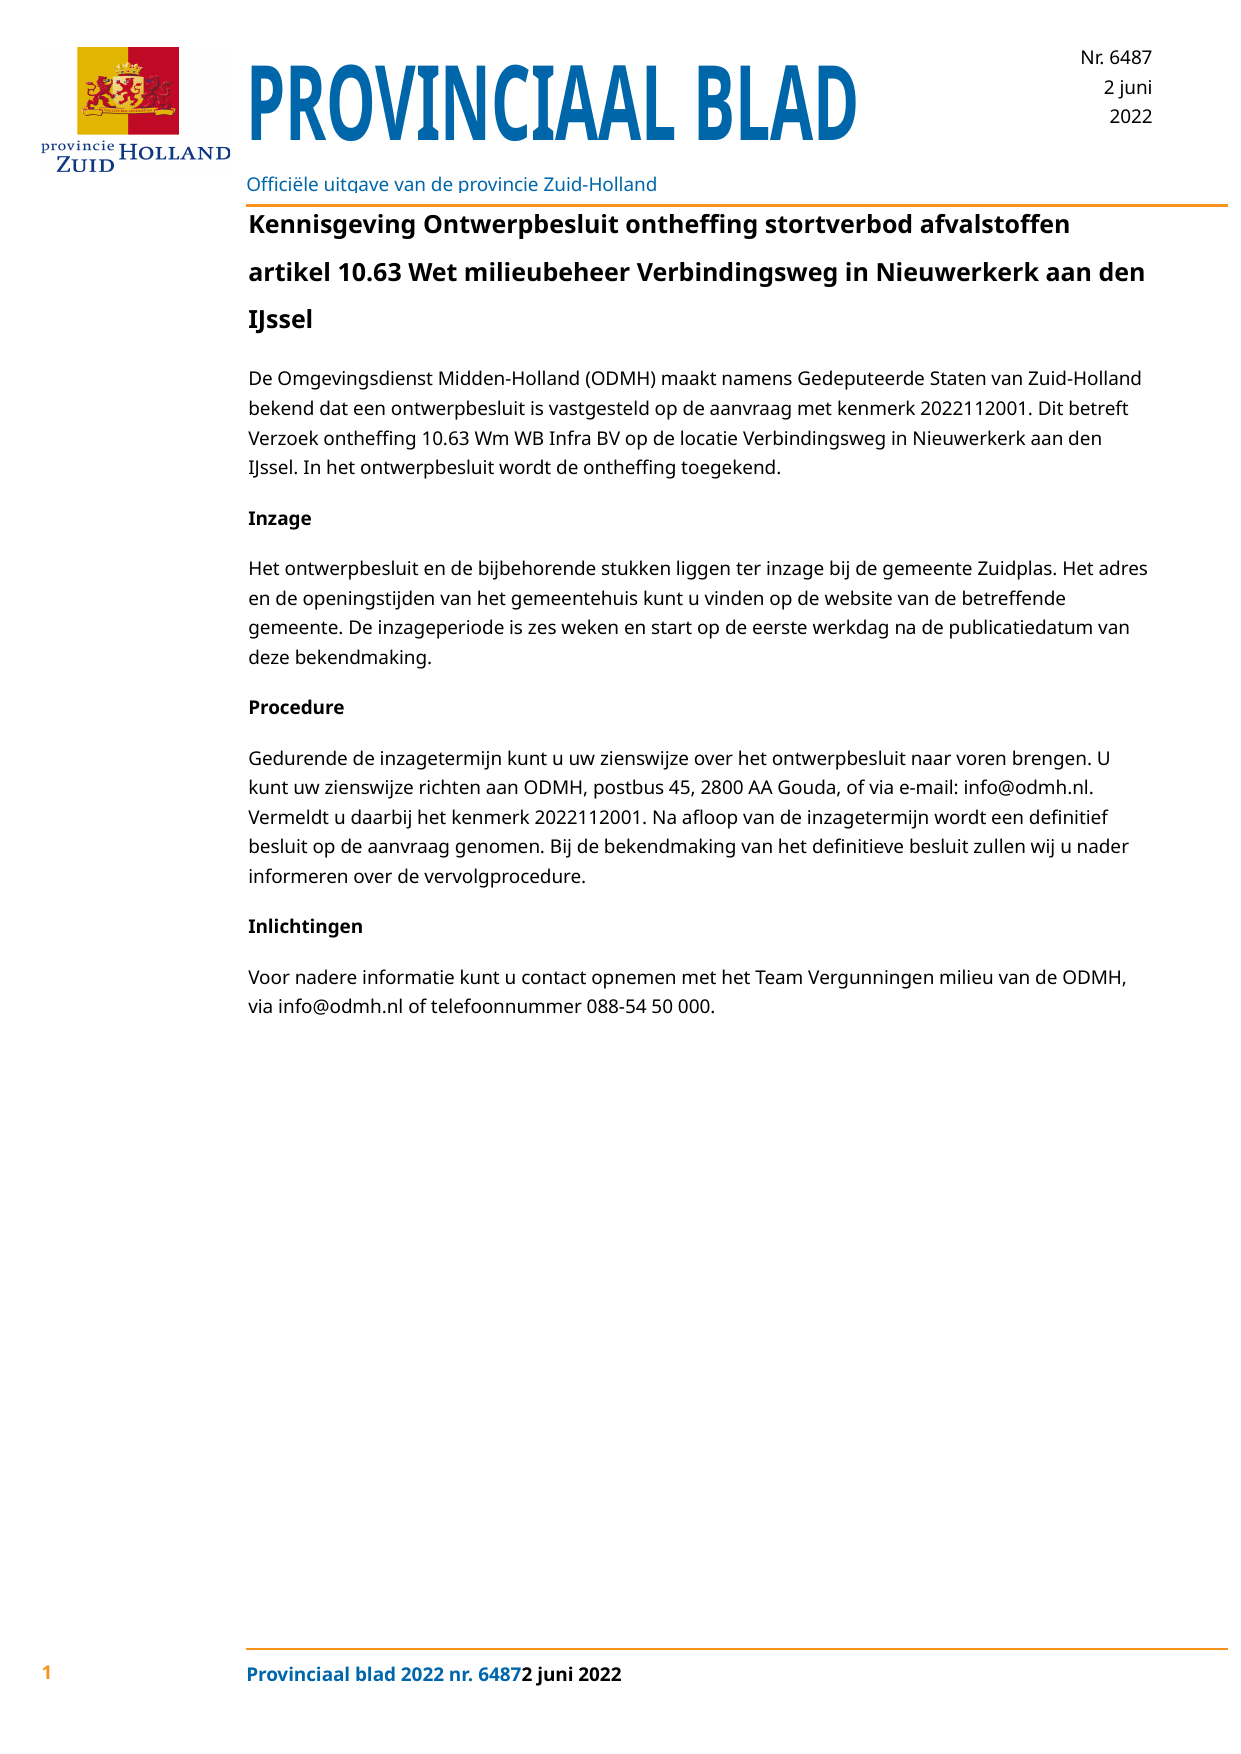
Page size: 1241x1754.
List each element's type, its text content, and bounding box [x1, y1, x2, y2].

text Procedure [248, 694, 1152, 720]
picture [41, 47, 231, 172]
text Voor nadere informatie kunt u contact opnemen met het Team Vergunningen milieu van de ODMH, via info@odmh.nl of telefoonnummer 088-54 50 000. [248, 964, 1152, 1019]
text Gedurende de inzagetermijn kunt u uw zienswijze over het ontwerpbesluit naar voren brengen. U kunt uw zienswijze richten aan ODMH, postbus 45, 2800 AA Gouda, of via e-mail: info@odmh.nl. Vermeldt u daarbij het kenmerk 2022112001. Na afloop van de inzagetermijn wordt een definitief besluit op de aanvraag genomen. Bij de bekendmaking van het definitieve besluit zullen wij u nader informeren over de vervolgprocedure. [248, 745, 1152, 889]
text Het ontwerpbesluit en de bijbehorende stukken liggen ter inzage bij de gemeente Zuidplas. Het adres en de openingstijden van het gemeentehuis kunt u vinden op de website van de betreffende gemeente. De inzageperiode is zes weken en start op de eerste werkdag na de publicatiedatum van deze bekendmaking. [248, 555, 1152, 669]
text Inlichtingen [248, 913, 1152, 939]
text Kennisgeving Ontwerpbesluit ontheffing stortverbod afvalstoffen artikel 10.63 Wet milieubeheer Verbindingsweg in Nieuwerkerk aan den IJssel [248, 207, 1152, 336]
text Inzage [248, 505, 1152, 530]
text De Omgevingsdienst Midden-Holland (ODMH) maakt namens Gedeputeerde Staten van Zuid-Holland bekend dat een ontwerpbesluit is vastgesteld op de aanvraag met kenmerk 2022112001. Dit betreft Verzoek ontheffing 10.63 Wm WB Infra BV op de locatie Verbindingsweg in Nieuwerkerk aan den IJssel. In het ontwerpbesluit wordt de ontheffing toegekend. [248, 366, 1152, 480]
